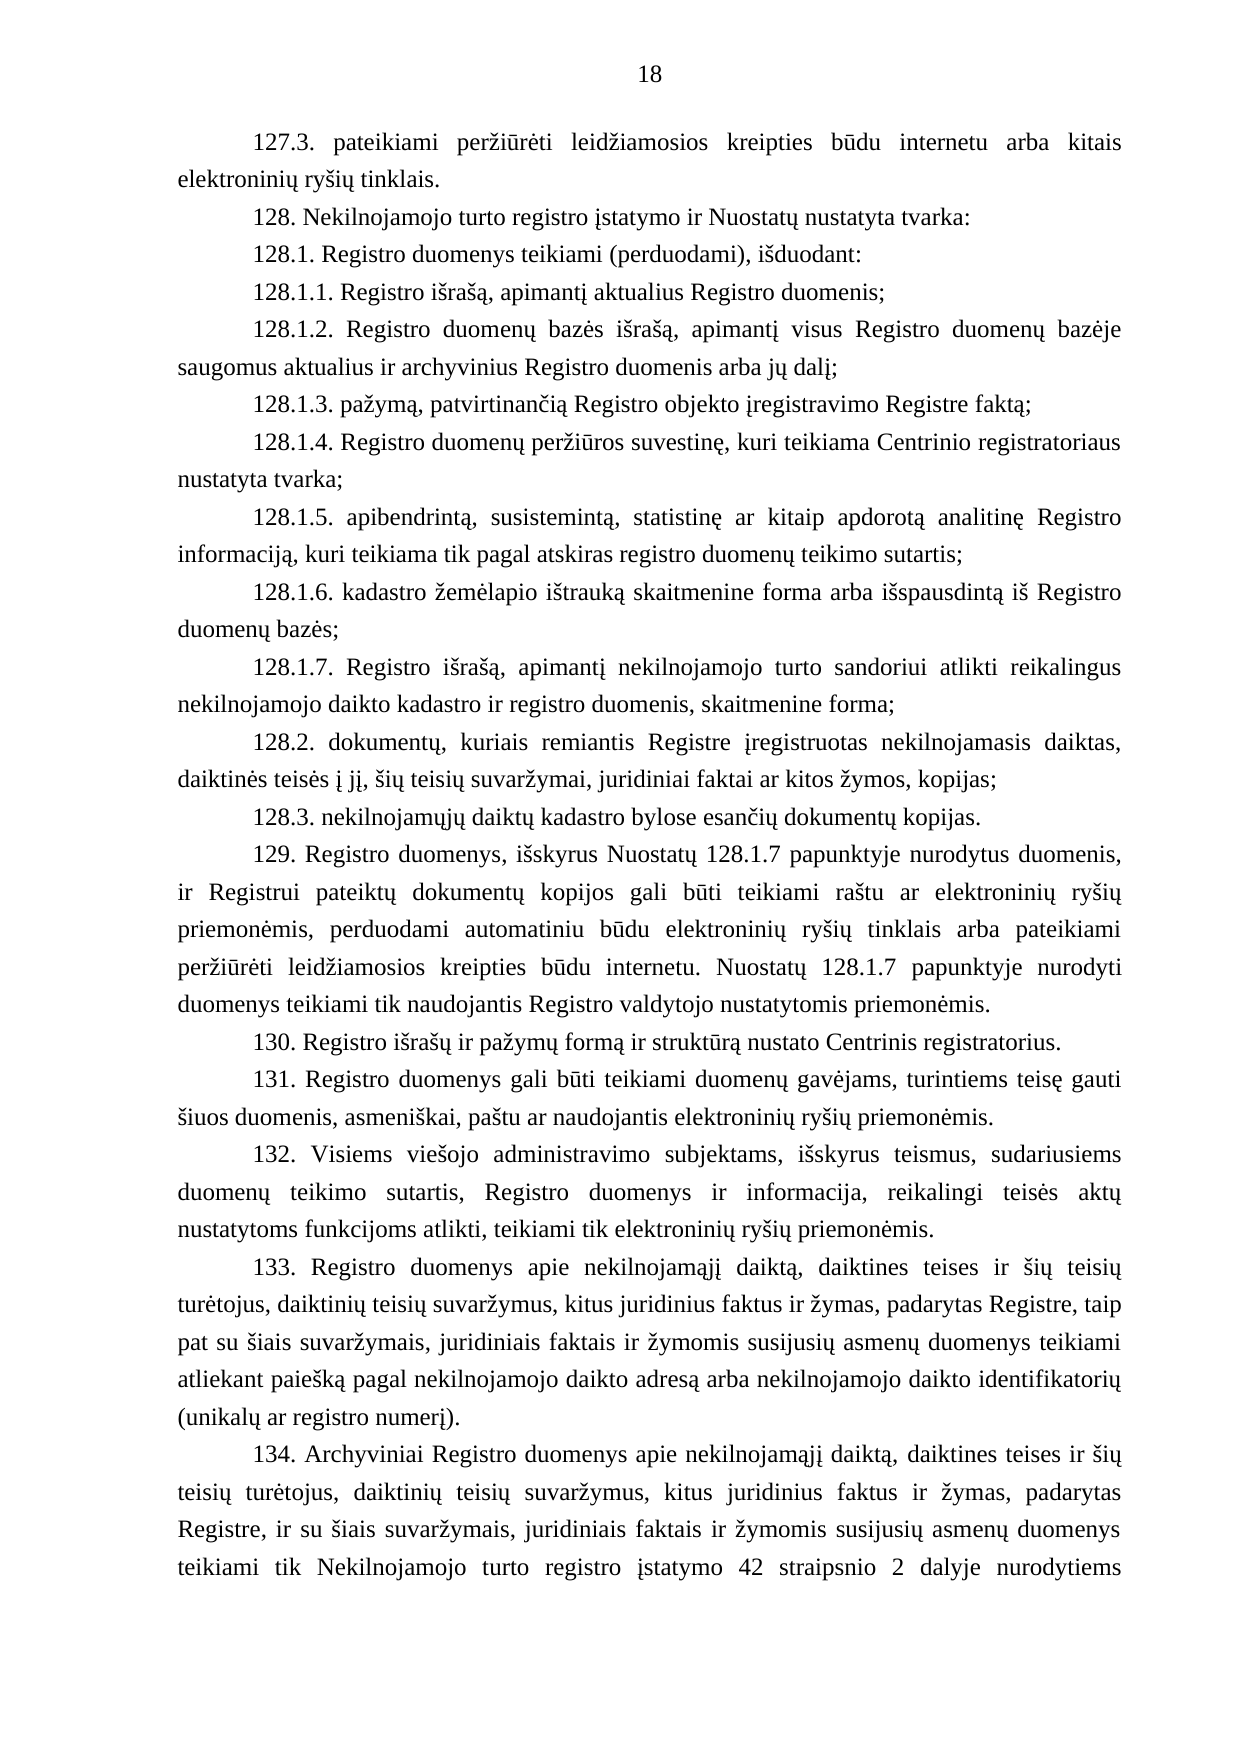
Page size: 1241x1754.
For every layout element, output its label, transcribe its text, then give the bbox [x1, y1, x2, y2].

text 128.3. nekilnojamųjų daiktų kadastro bylose esančių dokumentų kopijas. [177, 793, 1122, 831]
text 128.1.7. Registro išrašą, apimantį nekilnojamojo turto sandoriui atlikti reikalingus nekilnojamojo daikto kadastro ir registro duomenis, skaitmenine forma; [177, 643, 1122, 718]
text 128.1.6. kadastro žemėlapio ištrauką skaitmenine forma arba išspausdintą iš Registro duomenų bazės; [177, 568, 1122, 643]
text 128.2. dokumentų, kuriais remiantis Registre įregistruotas nekilnojamasis daiktas, daiktinės teisės į jį, šių teisių suvaržymai, juridiniai faktai ar kitos žymos, kopijas; [177, 718, 1122, 793]
text 134. Archyviniai Registro duomenys apie nekilnojamąjį daiktą, daiktines teises ir šių teisių turėtojus, daiktinių teisių suvaržymus, kitus juridinius faktus ir žymas, padarytas Registre, ir su šiais suvaržymais, juridiniais faktais ir žymomis susijusių asmenų duomenys teikiami tik Nekilnojamojo turto registro įstatymo 42 straipsnio 2 dalyje nurodytiems [177, 1431, 1122, 1581]
text 130. Registro išrašų ir pažymų formą ir struktūrą nustato Centrinis registratorius. [177, 1018, 1122, 1056]
text 132. Visiems viešojo administravimo subjektams, išskyrus teismus, sudariusiems duomenų teikimo sutartis, Registro duomenys ir informacija, reikalingi teisės aktų nustatytoms funkcijoms atlikti, teikiami tik elektroninių ryšių priemonėmis. [177, 1131, 1122, 1243]
text 128. Nekilnojamojo turto registro įstatymo ir Nuostatų nustatyta tvarka: [177, 193, 1122, 231]
text 129. Registro duomenys, išskyrus Nuostatų 128.1.7 papunktyje nurodytus duomenis, ir Registrui pateiktų dokumentų kopijos gali būti teikiami raštu ar elektroninių ryšių priemonėmis, perduodami automatiniu būdu elektroninių ryšių tinklais arba pateikiami peržiūrėti leidžiamosios kreipties būdu internetu. Nuostatų 128.1.7 papunktyje nurodyti duomenys teikiami tik naudojantis Registro valdytojo nustatytomis priemonėmis. [177, 831, 1122, 1018]
text 128.1.3. pažymą, patvirtinančią Registro objekto įregistravimo Registre faktą; [177, 381, 1122, 418]
text 133. Registro duomenys apie nekilnojamąjį daiktą, daiktines teises ir šių teisių turėtojus, daiktinių teisių suvaržymus, kitus juridinius faktus ir žymas, padarytas Registre, taip pat su šiais suvaržymais, juridiniais faktais ir žymomis susijusių asmenų duomenys teikiami atliekant paiešką pagal nekilnojamojo daikto adresą arba nekilnojamojo daikto identifikatorių (unikalų ar registro numerį). [177, 1243, 1122, 1431]
text 128.1.5. apibendrintą, susistemintą, statistinę ar kitaip apdorotą analitinę Registro informaciją, kuri teikiama tik pagal atskiras registro duomenų teikimo sutartis; [177, 493, 1122, 568]
text 131. Registro duomenys gali būti teikiami duomenų gavėjams, turintiems teisę gauti šiuos duomenis, asmeniškai, paštu ar naudojantis elektroninių ryšių priemonėmis. [177, 1056, 1122, 1131]
text 128.1. Registro duomenys teikiami (perduodami), išduodant: [177, 231, 1122, 268]
text 128.1.4. Registro duomenų peržiūros suvestinę, kuri teikiama Centrinio registratoriaus nustatyta tvarka; [177, 418, 1122, 493]
text 128.1.1. Registro išrašą, apimantį aktualius Registro duomenis; [177, 268, 1122, 306]
text 128.1.2. Registro duomenų bazės išrašą, apimantį visus Registro duomenų bazėje saugomus aktualius ir archyvinius Registro duomenis arba jų dalį; [177, 306, 1122, 381]
text 127.3. pateikiami peržiūrėti leidžiamosios kreipties būdu internetu arba kitais elektroninių ryšių tinklais. [177, 118, 1122, 193]
